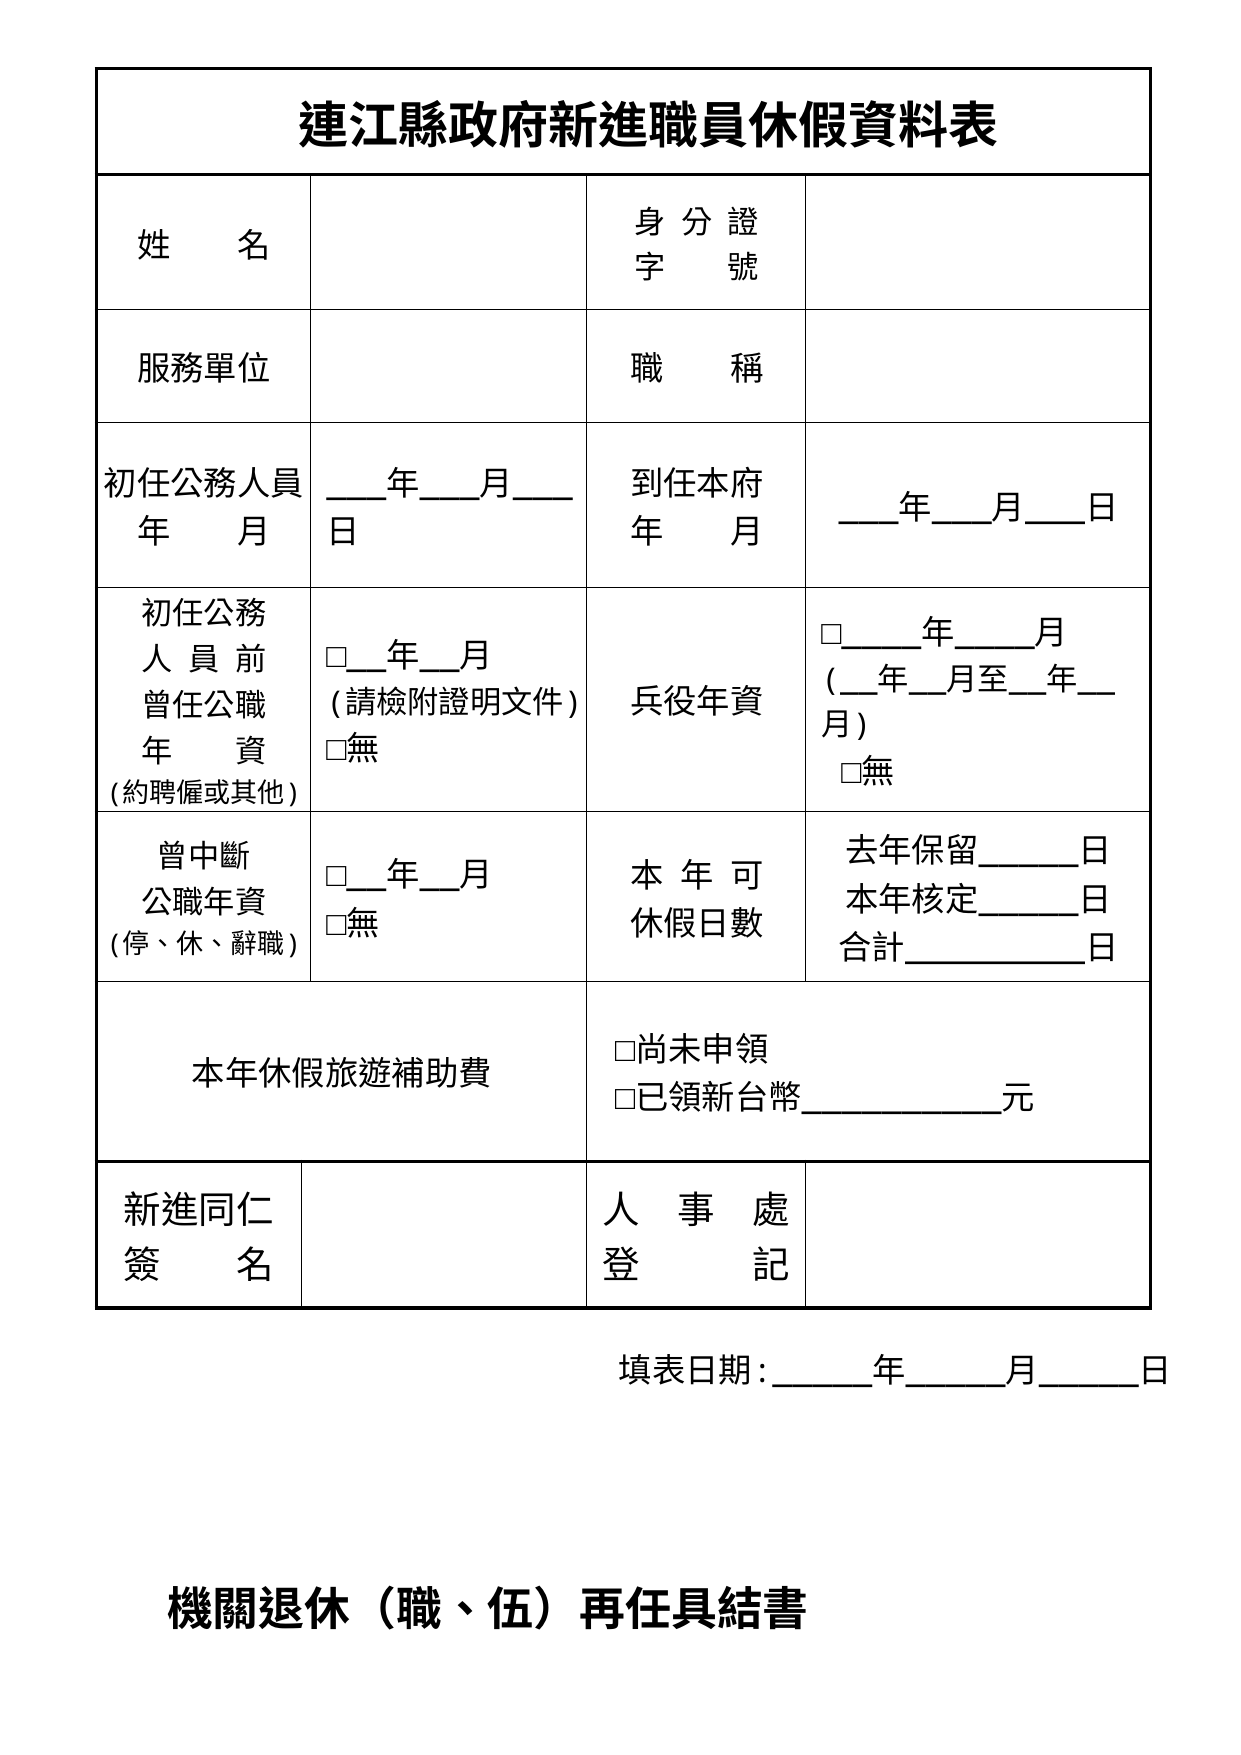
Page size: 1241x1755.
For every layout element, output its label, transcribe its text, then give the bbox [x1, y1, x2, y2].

table_cell 本 年 可 休假日數 [587, 812, 805, 981]
table_cell [311, 176, 586, 309]
table_cell 曾中斷 公職年資 (停、休、辭職) [98, 812, 310, 981]
table_cell 初任公務人員 年 月 [98, 423, 310, 587]
table_cell 新進同仁 簽 名 [98, 1163, 301, 1306]
table_cell [302, 1163, 586, 1306]
table_cell [806, 1163, 1149, 1306]
table_cell 兵役年資 [587, 588, 805, 811]
table_cell [311, 310, 586, 422]
table_cell □尚未申領 □已領新台幣__________元 [587, 982, 1149, 1159]
table_cell □__年__月 (請檢附證明文件) □無 [311, 588, 586, 811]
table_cell [806, 176, 1149, 309]
table_cell 服務單位 [98, 310, 310, 422]
table_cell □____年____月 (__年__月至__年__月) □無 [806, 588, 1149, 811]
table_cell □__年__月 □無 [311, 812, 586, 981]
table_header 連江縣政府新進職員休假資料表 [98, 70, 1149, 173]
table_cell 職 稱 [587, 310, 805, 422]
table_cell 身 分 證 字 號 [587, 176, 805, 309]
table_cell 到任本府 年 月 [587, 423, 805, 587]
text 填表日期:_____年_____月_____日 [75, 1343, 1172, 1392]
table_cell 去年保留_____日 本年核定_____日 合計_________日 [806, 812, 1149, 981]
table_cell 初任公務 人 員 前 曾任公職 年 資 (約聘僱或其他) [98, 588, 310, 811]
table_cell 姓 名 [98, 176, 310, 309]
table_cell 本年休假旅遊補助費 [98, 982, 586, 1159]
table_cell [806, 310, 1149, 422]
table_cell 人 事 處 登 記 [587, 1163, 805, 1306]
text 機關退休（職、伍）再任具結書 [75, 1572, 1172, 1639]
table_cell ___年___月___日 [806, 423, 1149, 587]
table_cell ___年___月___日 [311, 423, 586, 587]
